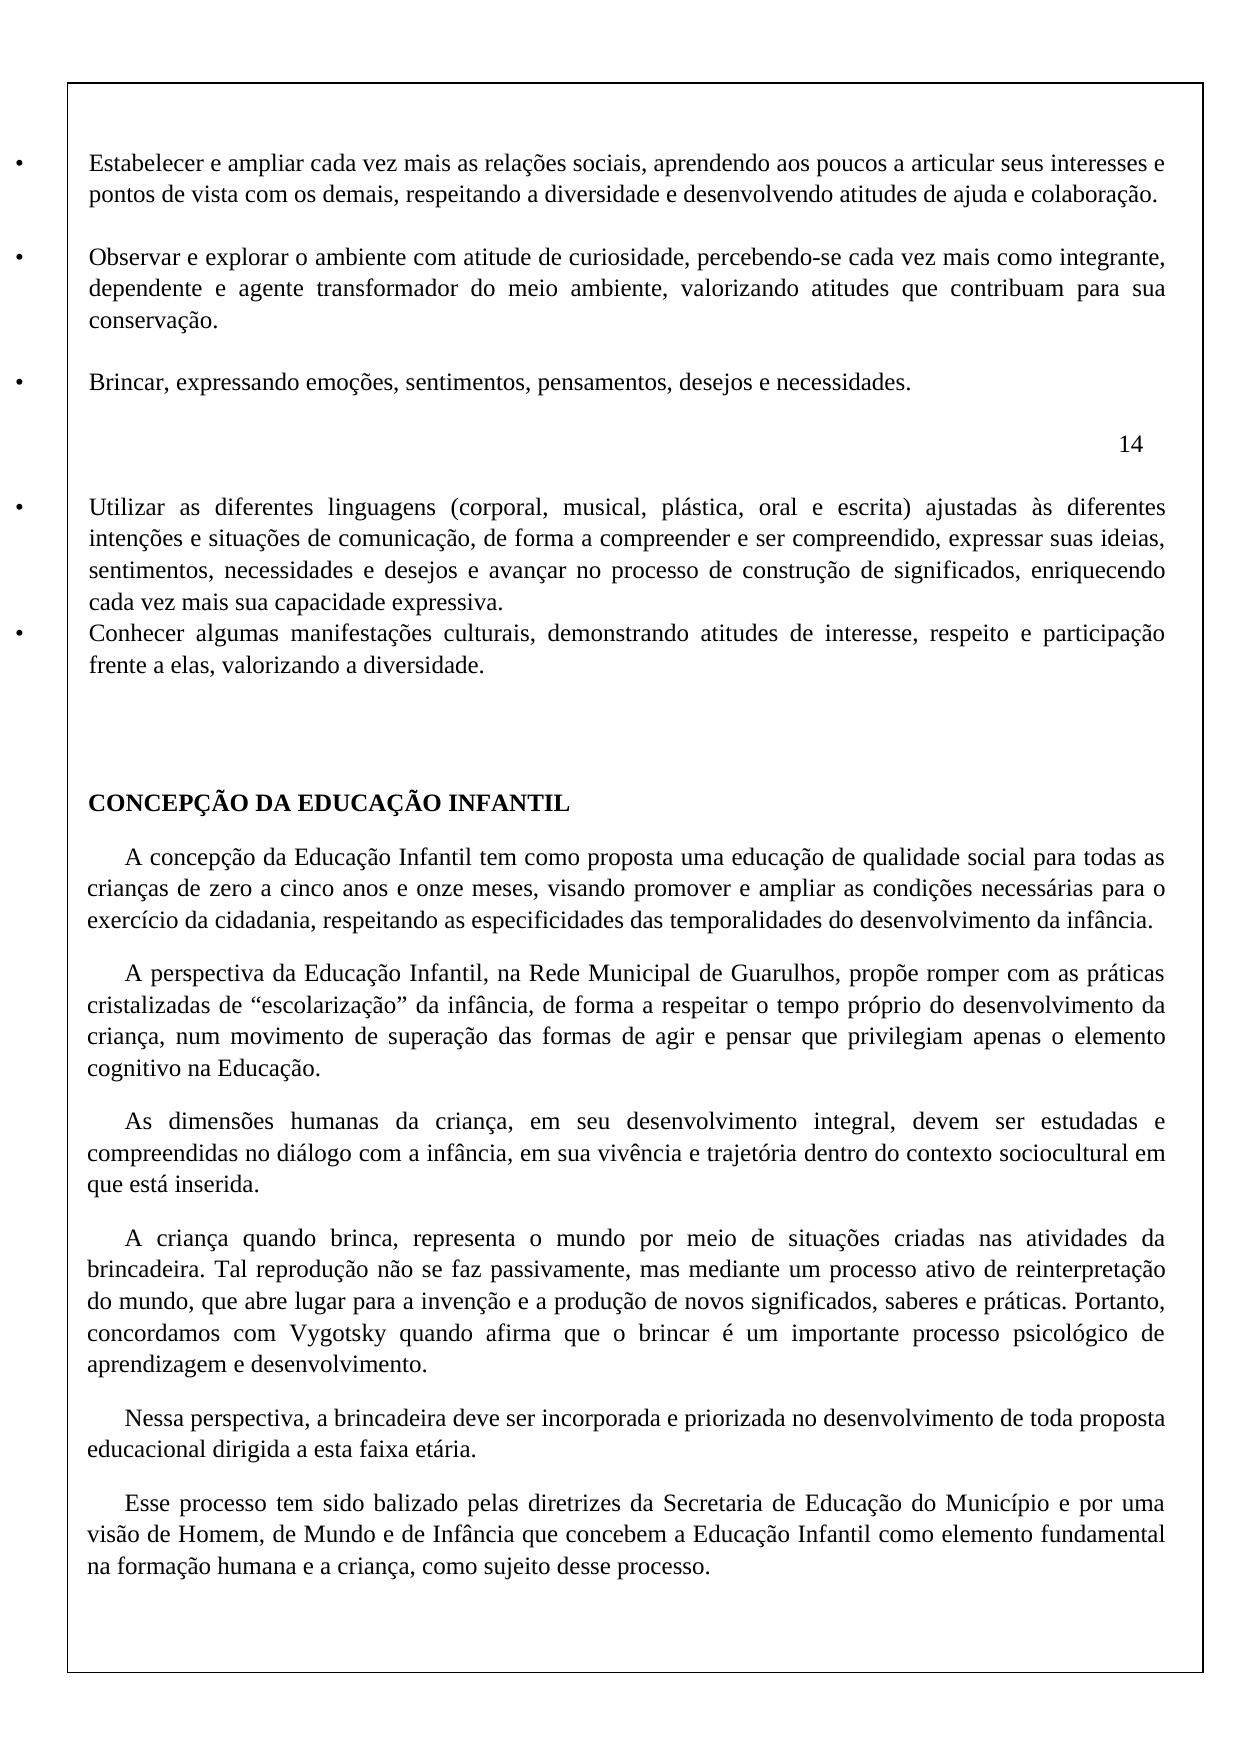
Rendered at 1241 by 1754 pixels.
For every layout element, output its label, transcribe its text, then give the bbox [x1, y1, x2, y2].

list Observar e explorar o ambiente com atitude de curiosidade, percebendo-se cada vez mais como integrante, dependente e agente transformador do meio ambiente, valorizando atitudes que contribuam para sua conservação. [15, 242, 67, 334]
list Conhecer algumas manifestações culturais, demonstrando atitudes de interesse, respeito e participação frente a elas, valorizando a diversidade. [68, 618, 1167, 679]
list Utilizar as diferentes linguagens (corporal, musical, plástica, oral e escrita) ajustadas às diferentes intenções e situações de comunicação, de forma a compreender e ser compreendido, expressar suas ideias, sentimentos, necessidades e desejos e avançar no processo de construção de significados, enriquecendo cada vez mais sua capacidade expressiva. [68, 492, 1167, 615]
text A criança quando brinca, representa o mundo por meio de situações criadas nas atividades da brincadeira. Tal reprodução não se faz passivamente, mas mediante um processo ativo de reinterpretação do mundo, que abre lugar para a invenção e a produção de novos significados, saberes e práticas. Portanto, concordamos com Vygotsky quando afirma que o brincar é um importante processo psicológico de aprendizagem e desenvolvimento. [87, 1223, 1167, 1378]
text Nessa perspectiva, a brincadeira deve ser incorporada e priorizada no desenvolvimento de toda proposta educacional dirigida a esta faixa etária. [87, 1403, 1167, 1463]
text A concepção da Educação Infantil tem como proposta uma educação de qualidade social para todas as crianças de zero a cinco anos e onze meses, visando promover e ampliar as condições necessárias para o exercício da cidadania, respeitando as especificidades das temporalidades do desenvolvimento da infância. [87, 842, 1167, 933]
text 14 [87, 429, 1180, 458]
list Brincar, expressando emoções, sentimentos, pensamentos, desejos e necessidades. [68, 367, 1167, 396]
list Conhecer algumas manifestações culturais, demonstrando atitudes de interesse, respeito e participação frente a elas, valorizando a diversidade. [15, 618, 67, 679]
list Estabelecer e ampliar cada vez mais as relações sociais, aprendendo aos poucos a articular seus interesses e pontos de vista com os demais, respeitando a diversidade e desenvolvendo atitudes de ajuda e colaboração. [68, 148, 1167, 208]
text As dimensões humanas da criança, em seu desenvolvimento integral, devem ser estudadas e compreendidas no diálogo com a infância, em sua vivência e trajetória dentro do contexto sociocultural em que está inserida. [87, 1106, 1167, 1198]
subtitle CONCEPÇÃO DA EDUCAÇÃO INFANTIL [88, 788, 1180, 817]
text Esse processo tem sido balizado pelas diretrizes da Secretaria de Educação do Município e por uma visão de Homem, de Mundo e de Infância que concebem a Educação Infantil como elemento fundamental na formação humana e a criança, como sujeito desse processo. [87, 1488, 1167, 1579]
list Observar e explorar o ambiente com atitude de curiosidade, percebendo-se cada vez mais como integrante, dependente e agente transformador do meio ambiente, valorizando atitudes que contribuam para sua conservação. [68, 242, 1167, 334]
text A perspectiva da Educação Infantil, na Rede Municipal de Guarulhos, propõe romper com as práticas cristalizadas de “escolarização” da infância, de forma a respeitar o tempo próprio do desenvolvimento da criança, num movimento de superação das formas de agir e pensar que privilegiam apenas o elemento cognitivo na Educação. [87, 958, 1167, 1082]
